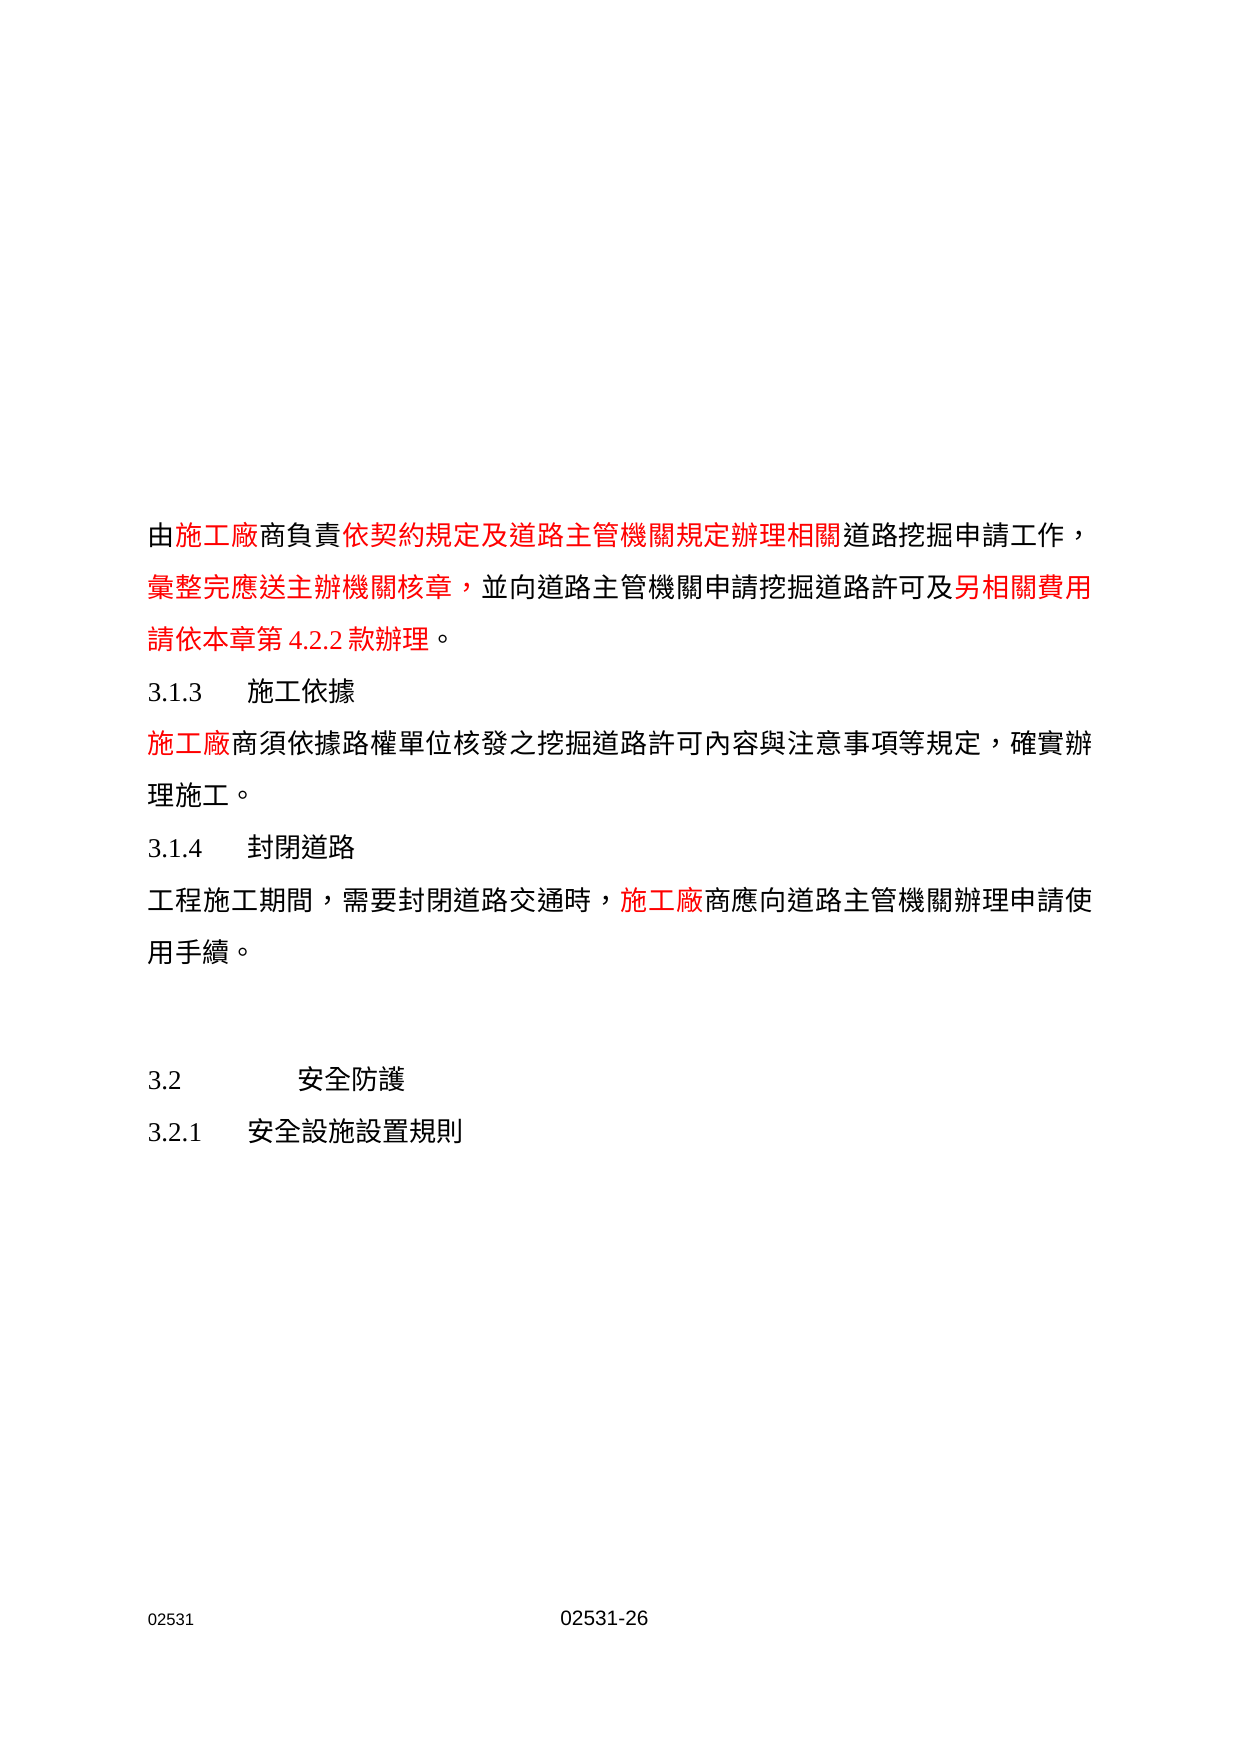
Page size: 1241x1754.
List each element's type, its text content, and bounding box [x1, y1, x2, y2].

subtitle 3.2 安全防護 [148, 1047, 1092, 1099]
subtitle 3.1.3 施工依據 [148, 660, 1092, 712]
subtitle 由施工廠商負責依契約規定及道路主管機關規定辦理相關道路挖掘申請工作，彙整完應送主辦機關核章，並向道路主管機關申請挖掘道路許可及另相關費用請依本章第4.2.2款辦理。 [148, 504, 1092, 660]
subtitle 3.2.1 安全設施設置規則 [148, 1099, 1092, 1152]
subtitle 3.1.4 封閉道路 [148, 816, 1092, 868]
subtitle 工程施工期間，需要封閉道路交通時，施工廠商應向道路主管機關辦理申請使用手續。 [148, 868, 1092, 972]
subtitle 施工廠商須依據路權單位核發之挖掘道路許可內容與注意事項等規定，確實辦理施工。 [148, 712, 1092, 816]
